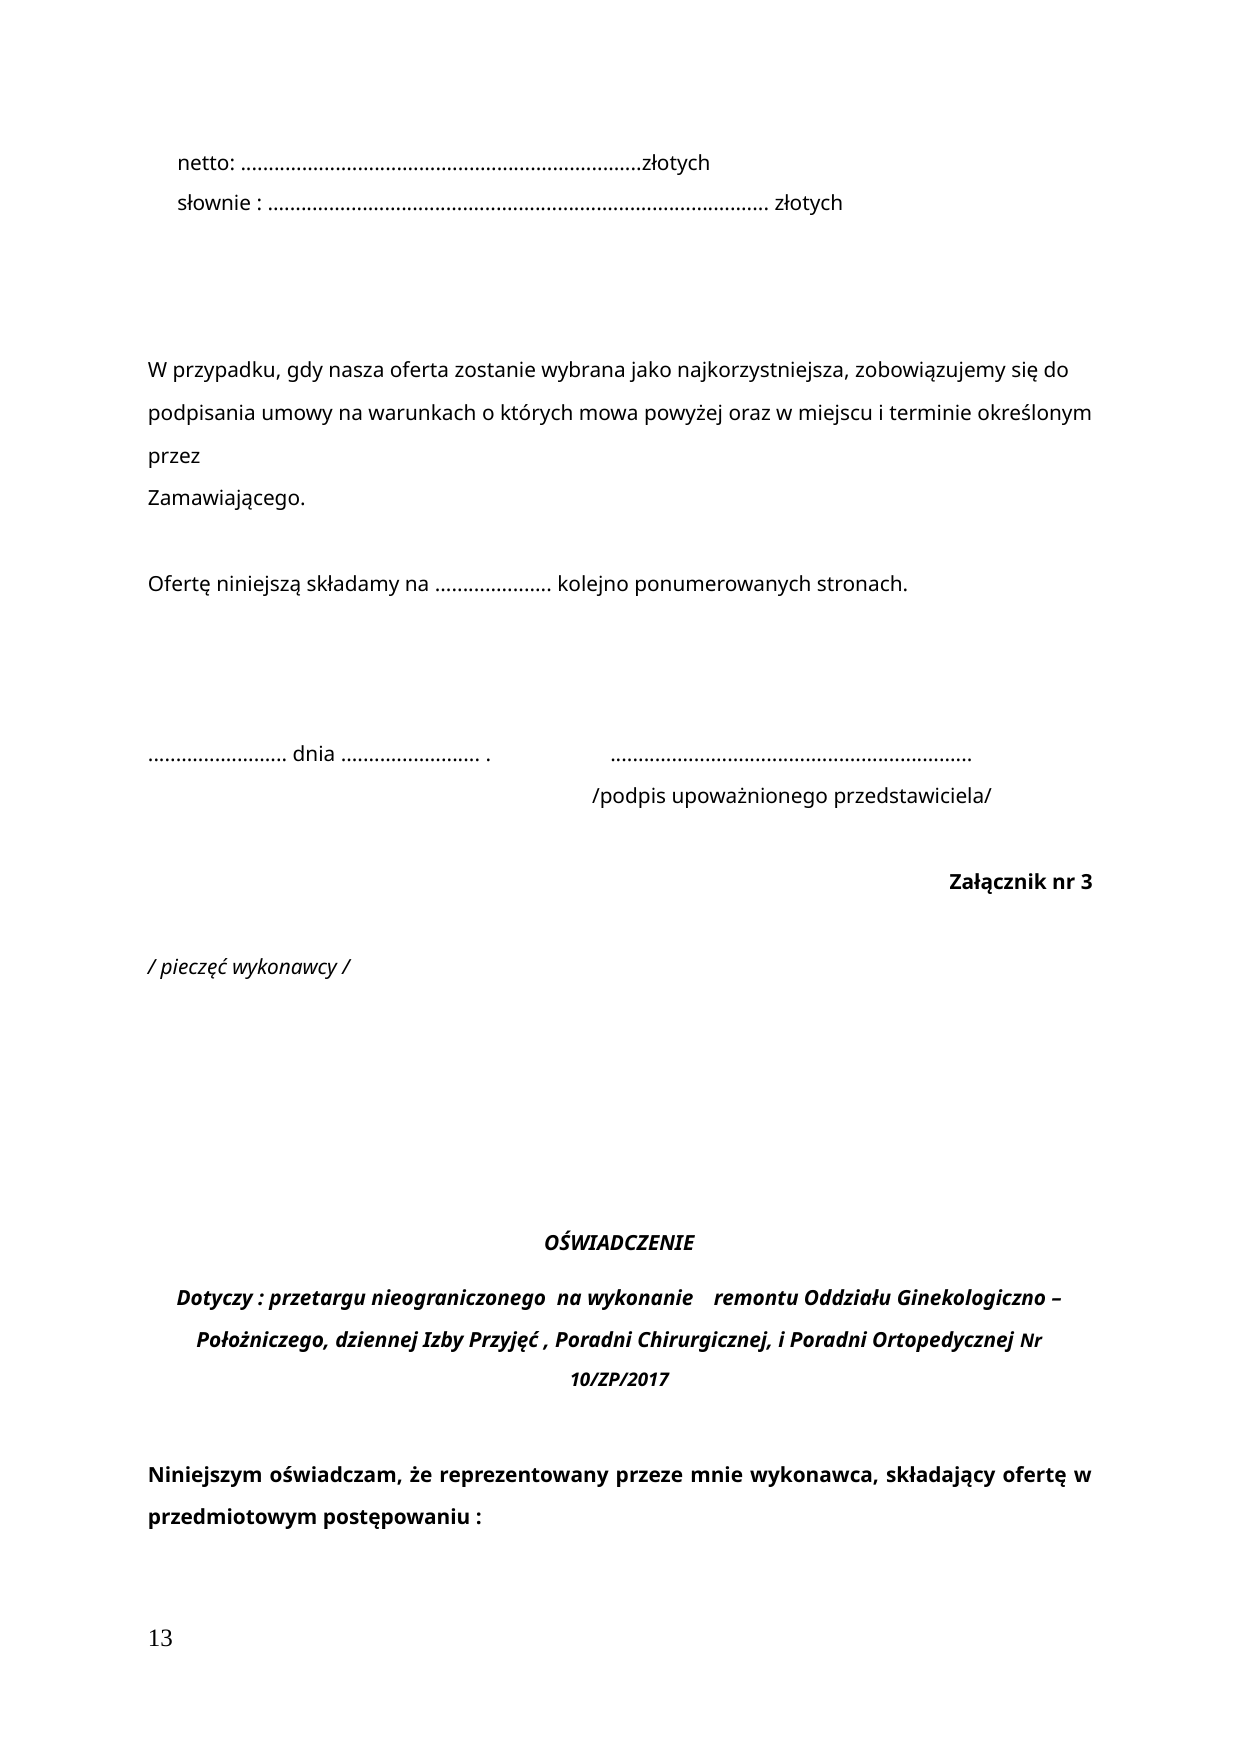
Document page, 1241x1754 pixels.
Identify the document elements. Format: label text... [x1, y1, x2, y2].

text ......................... dnia ......................... . ................................................................. [148, 739, 1093, 767]
text OŚWIADCZENIE [148, 1228, 1093, 1256]
text Załącznik nr 3 [148, 867, 1093, 895]
text Ofertę niniejszą składamy na ..................... kolejno ponumerowanych stronach. [148, 569, 1093, 597]
text Zamawiającego. [148, 483, 1093, 512]
text netto: ........................................................................złotych [177, 148, 1093, 176]
text Niniejszym oświadczam, że reprezentowany przeze mnie wykonawca, składający ofertę w przedmiotowym postępowaniu : [148, 1460, 1093, 1531]
text Dotyczy : przetargu nieograniczonego na wykonanie remontu Oddziału Ginekologiczno – Położniczego, dziennej Izby Przyjęć , Poradni Chirurgicznej, i Poradni Ortopedycznej Nr 10/ZP/2017 [148, 1283, 1093, 1392]
text /podpis upoważnionego przedstawiciela/ [148, 782, 1093, 810]
text W przypadku, gdy nasza oferta zostanie wybrana jako najkorzystniejsza, zobowiązujemy się do [148, 356, 1093, 384]
text podpisania umowy na warunkach o których mowa powyżej oraz w miejscu i terminie określonym przez [148, 398, 1093, 469]
text słownie : .......................................................................................... złotych [177, 188, 1093, 217]
text / pieczęć wykonawcy / [148, 952, 1093, 981]
